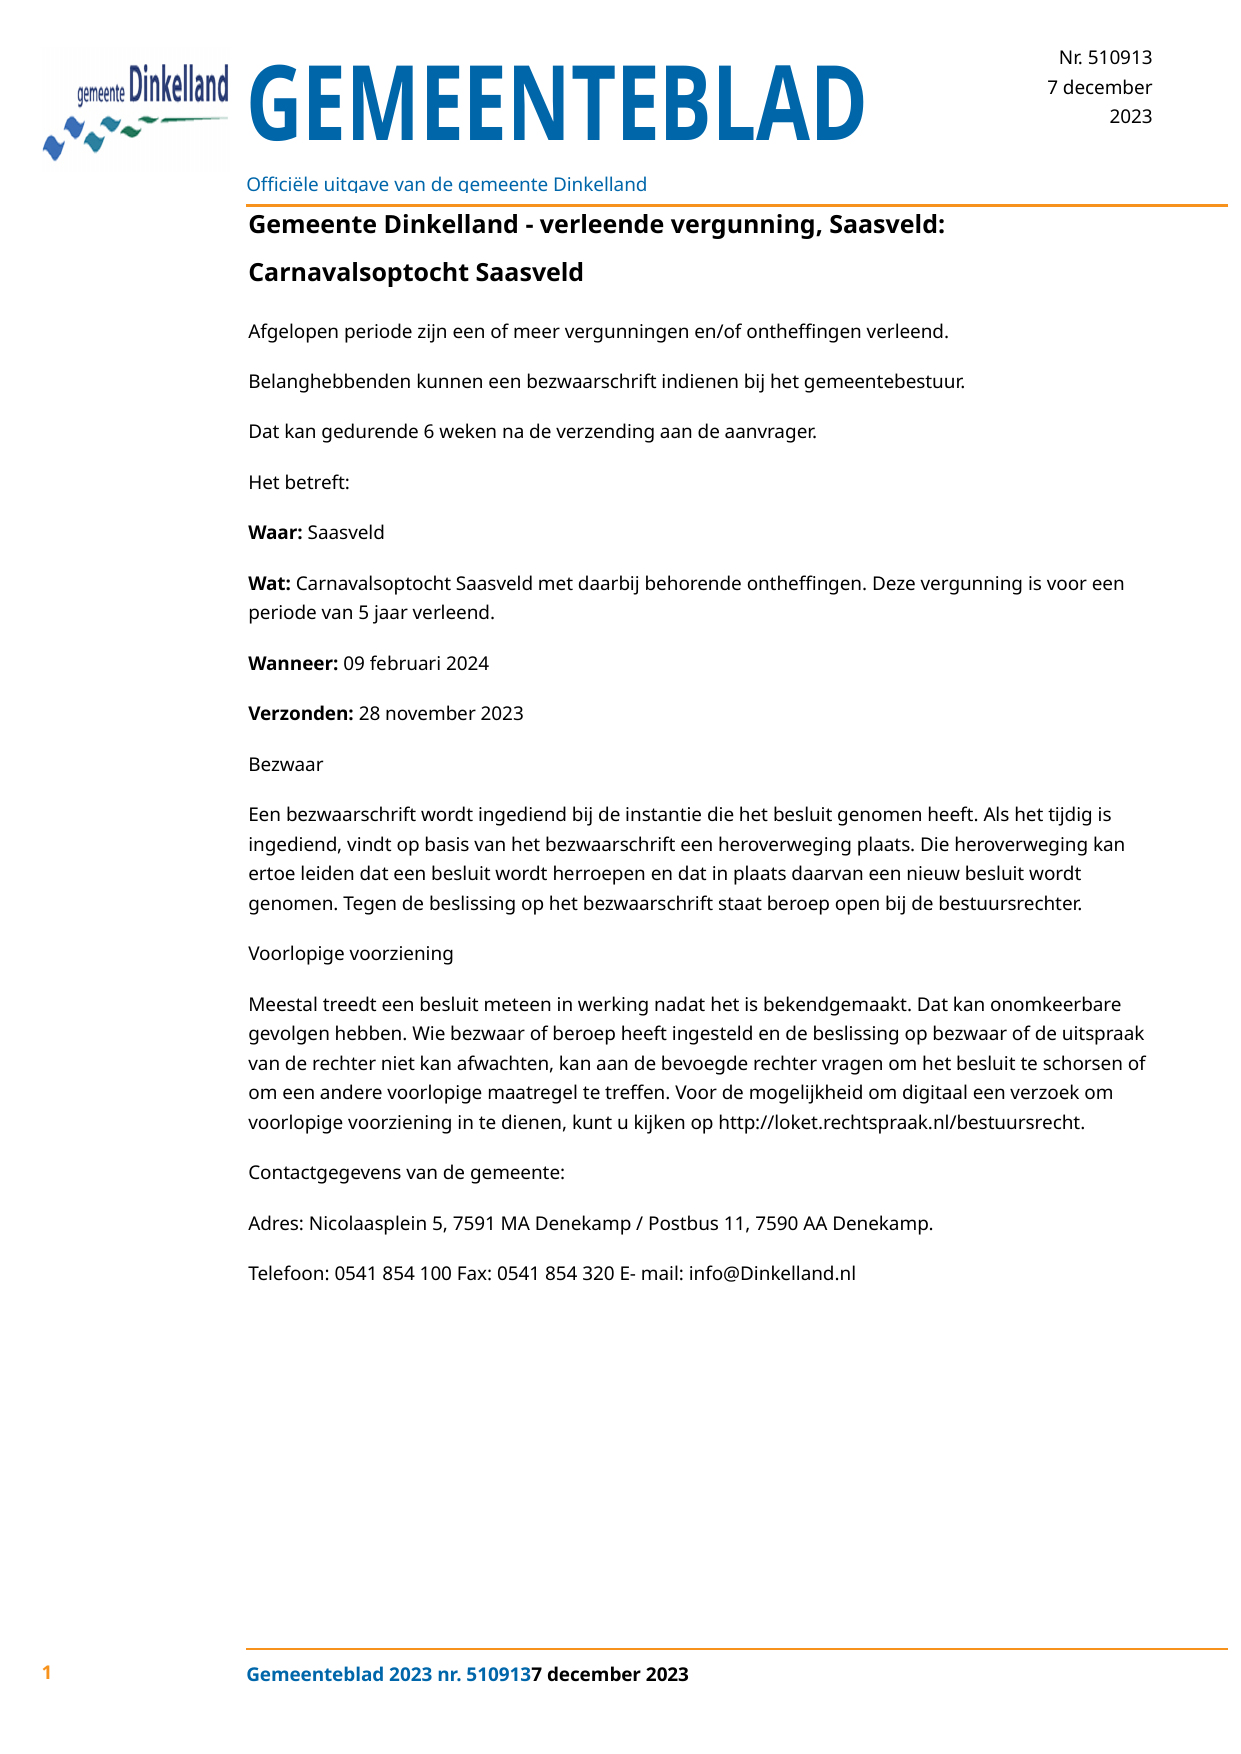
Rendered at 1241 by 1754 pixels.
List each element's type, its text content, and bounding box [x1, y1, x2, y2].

text Adres: Nicolaasplein 5, 7591 MA Denekamp / Postbus 11, 7590 AA Denekamp. [248, 1210, 1152, 1236]
text Belanghebbenden kunnen een bezwaarschrift indienen bij het gemeentebestuur. [248, 368, 1152, 394]
text Wat: Carnavalsoptocht Saasveld met daarbij behorende ontheffingen. Deze vergunning is voor een periode van 5 jaar verleend. [248, 570, 1152, 625]
text Waar: Saasveld [248, 519, 1152, 545]
text Telefoon: 0541 854 100 Fax: 0541 854 320 E- mail: info@Dinkelland.nl [248, 1260, 1152, 1286]
text Het betreft: [248, 469, 1152, 495]
text Gemeente Dinkelland - verleende vergunning, Saasveld: Carnavalsoptocht Saasveld [248, 207, 1152, 288]
text Verzonden: 28 november 2023 [248, 700, 1152, 726]
text Een bezwaarschrift wordt ingediend bij de instantie die het besluit genomen heeft. Als het tijdig is ingediend, vindt op basis van het bezwaarschrift een heroverweging plaats. Die heroverweging kan ertoe leiden dat een besluit wordt herroepen en dat in plaats daarvan een nieuw besluit wordt genomen. Tegen de beslissing op het bezwaarschrift staat beroep open bij de bestuursrechter. [248, 801, 1152, 916]
picture [41, 47, 231, 172]
text Afgelopen periode zijn een of meer vergunningen en/of ontheffingen verleend. [248, 318, 1152, 344]
text Meestal treedt een besluit meteen in werking nadat het is bekendgemaakt. Dat kan onomkeerbare gevolgen hebben. Wie bezwaar of beroep heeft ingesteld en de beslissing op bezwaar of de uitspraak van de rechter niet kan afwachten, kan aan de bevoegde rechter vragen om het besluit te schorsen of om een andere voorlopige maatregel te treffen. Voor de mogelijkheid om digitaal een verzoek om voorlopige voorziening in te dienen, kunt u kijken op http://loket.rechtspraak.nl/bestuursrecht. [248, 991, 1152, 1135]
text Voorlopige voorziening [248, 940, 1152, 966]
text Wanneer: 09 februari 2024 [248, 650, 1152, 676]
text Contactgegevens van de gemeente: [248, 1159, 1152, 1185]
text Bezwaar [248, 751, 1152, 777]
text Dat kan gedurende 6 weken na de verzending aan de aanvrager. [248, 419, 1152, 444]
